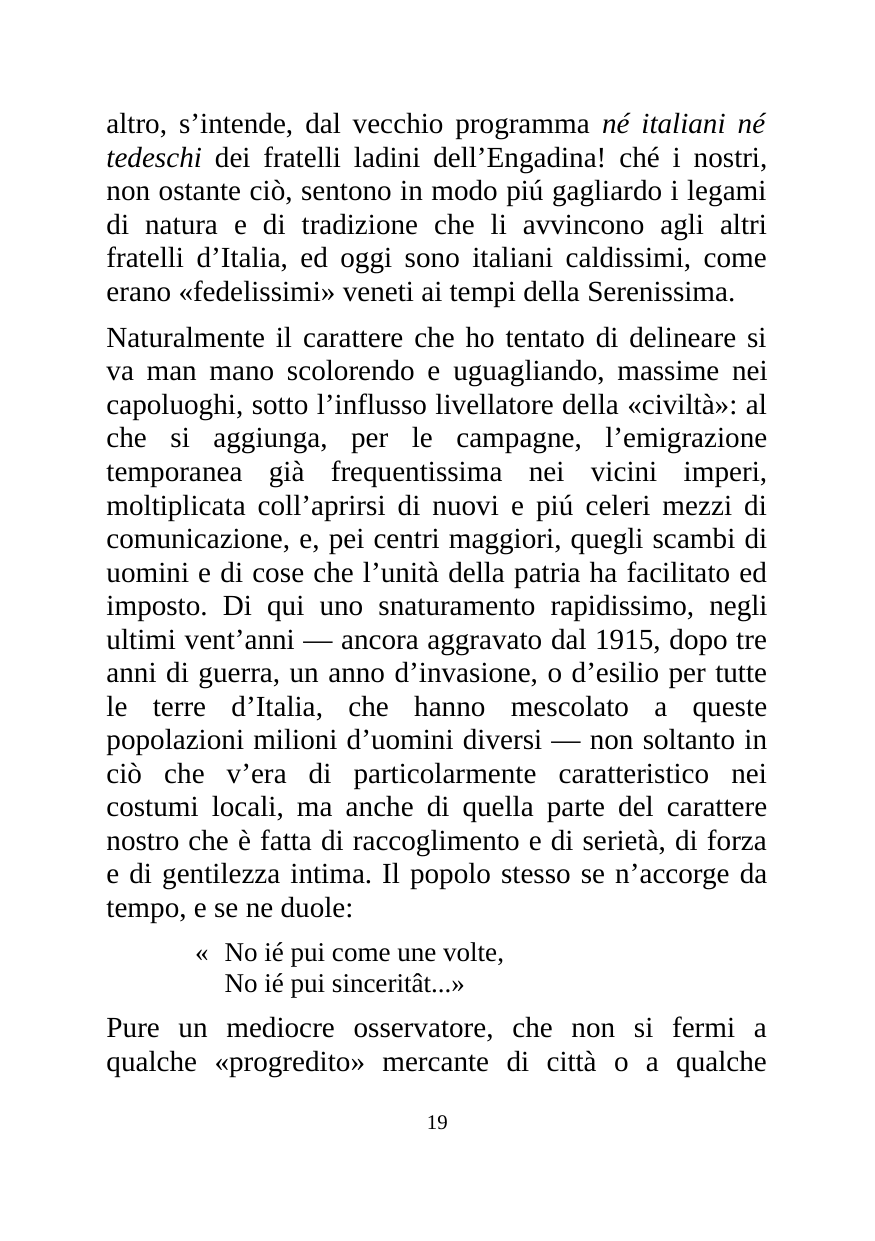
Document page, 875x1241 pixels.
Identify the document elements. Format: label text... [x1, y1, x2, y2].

text altro, s’intende, dal vecchio programma né italiani né tedeschi dei fratelli ladini dell’Engadina! ché i nostri, non ostante ciò, sentono in modo piú gagliardo i legami di natura e di tradizione che li avvincono agli altri fratelli d’Italia, ed oggi sono italiani caldissimi, come erano «fedelissimi» veneti ai tempi della Serenissima. [106, 106, 768, 307]
text Naturalmente il carattere che ho tentato di delineare si va man mano scolorendo e uguagliando, massime nei capoluoghi, sotto l’influsso livellatore della «civiltà»: al che si aggiunga, per le campagne, l’emigrazione temporanea già frequentissima nei vicini imperi, moltiplicata coll’aprirsi di nuovi e piú celeri mezzi di comunicazione, e, pei centri maggiori, quegli scambi di uomini e di cose che l’unità della patria ha facilitato ed imposto. Di qui uno snaturamento rapidissimo, negli ultimi vent’anni — ancora aggravato dal 1915, dopo tre anni di guerra, un anno d’invasione, o d’esilio per tutte le terre d’Italia, che hanno mescolato a queste popolazioni milioni d’uomini diversi — non soltanto in ciò che v’era di particolarmente caratteristico nei costumi locali, ma anche di quella parte del carattere nostro che è fatta di raccoglimento e di serietà, di forza e di gentilezza intima. Il popolo stesso se n’accorge da tempo, e se ne duole: [106, 320, 768, 924]
text « No ié pui come une volte, No ié pui sinceritât...» [195, 936, 709, 998]
text Pure un mediocre osservatore, che non si fermi a qualche «progredito» mercante di città o a qualche [106, 1010, 768, 1077]
